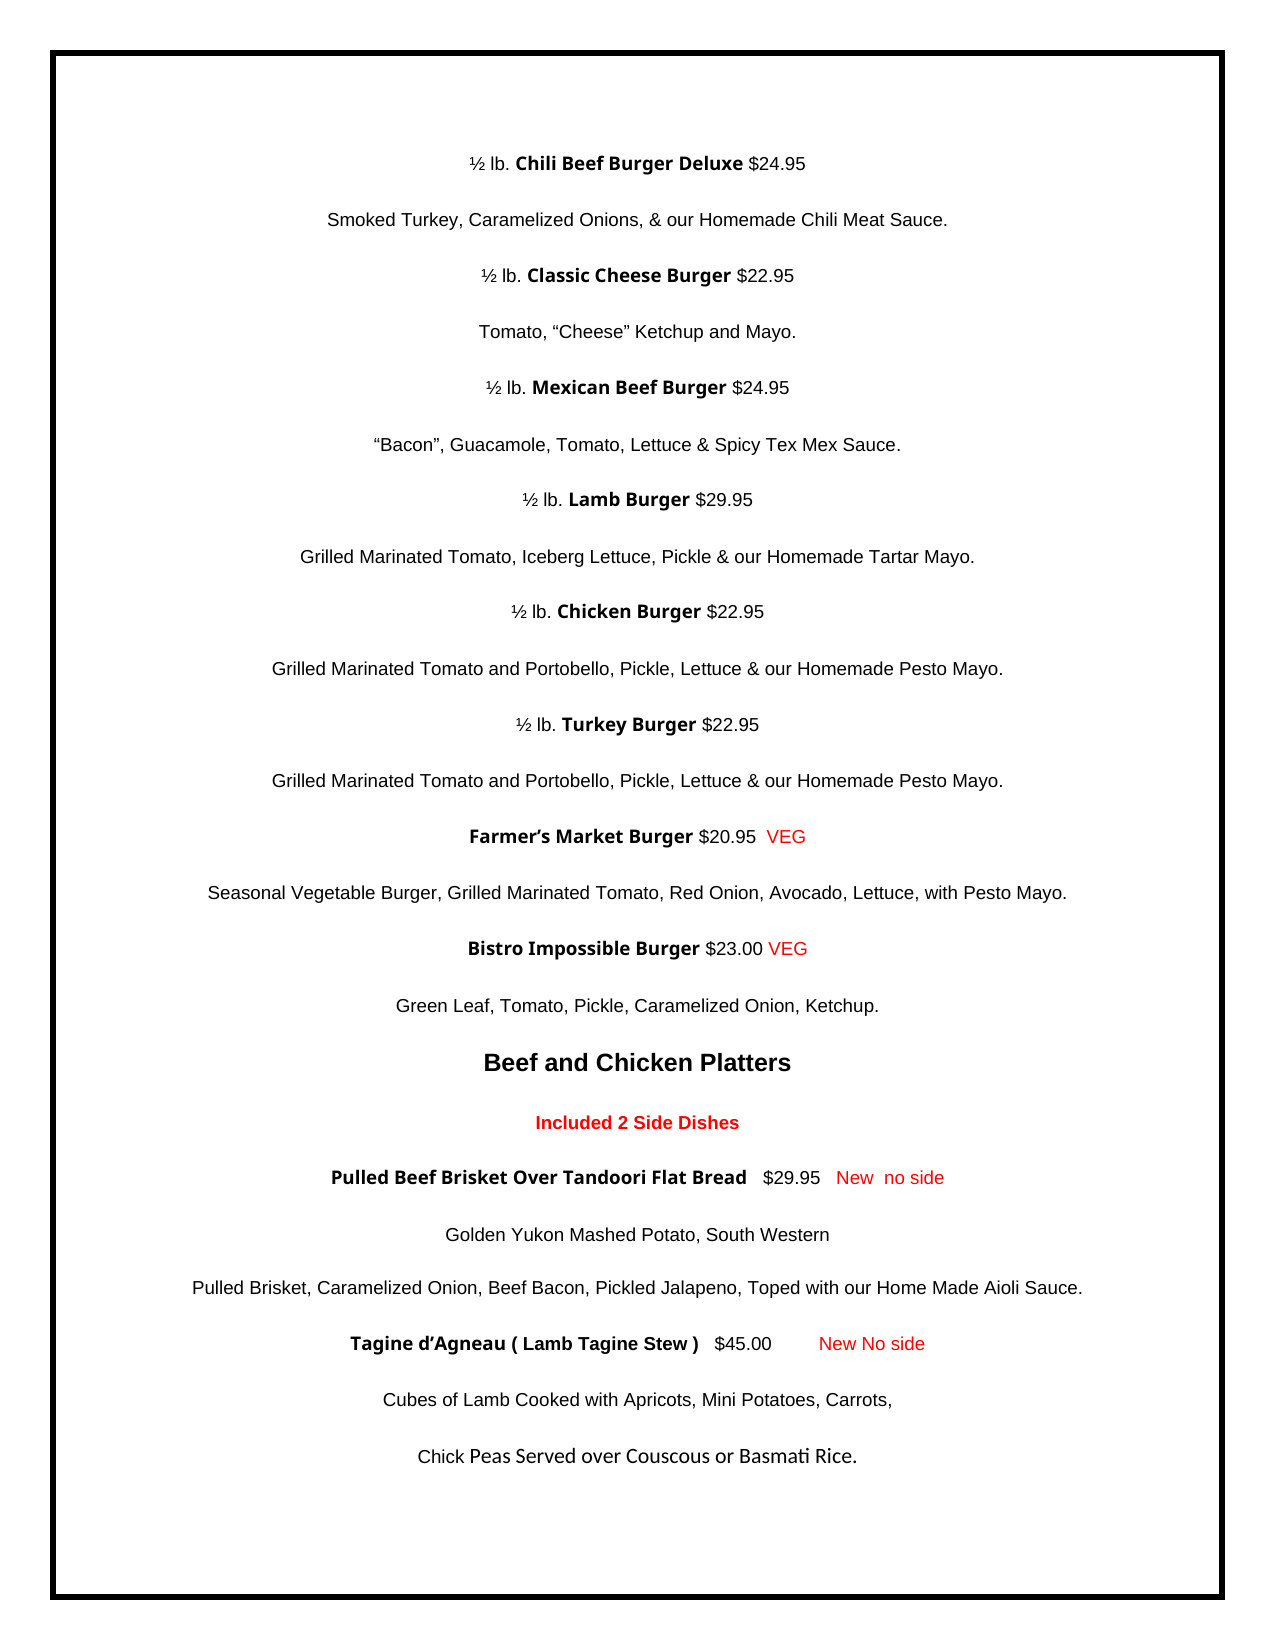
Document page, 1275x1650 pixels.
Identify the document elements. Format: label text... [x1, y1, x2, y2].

text ½ lb. Chicken Burger $22.95 [187, 599, 1087, 624]
text Grilled Marinated Tomato, Iceberg Lettuce, Pickle & our Homemade Tartar Mayo. [187, 546, 1087, 567]
text Pulled Brisket, Caramelized Onion, Beef Bacon, Pickled Jalapeno, Toped with our Home Made Aioli Sauce. [187, 1277, 1087, 1298]
text ½ lb. Chili Beef Burger Deluxe $24.95 [187, 150, 1087, 176]
text Green Leaf, Tomato, Pickle, Caramelized Onion, Ketchup. [187, 994, 1087, 1016]
text Seasonal Vegetable Burger, Grilled Marinated Tomato, Red Onion, Avocado, Lettuce, with Pesto Mayo. [187, 882, 1087, 904]
text Tomato, “Cheese” Ketchup and Mayo. [187, 321, 1087, 343]
text Farmer’s Market Burger $20.95 VEG [187, 823, 1087, 849]
text “Bacon”, Guacamole, Tomato, Lettuce & Spicy Tex Mex Sauce. [187, 433, 1087, 455]
text Included 2 Side Dishes [187, 1111, 1087, 1133]
text ½ lb. Classic Cheese Burger $22.95 [187, 262, 1087, 288]
text Beef and Chicken Platters [187, 1047, 1087, 1076]
text Tagine d’Agneau ( Lamb Tagine Stew ) $45.00 New No side [187, 1330, 1087, 1355]
text ½ lb. Mexican Beef Burger $24.95 [187, 374, 1087, 400]
text ½ lb. Lamb Burger $29.95 [187, 487, 1087, 512]
text Smoked Turkey, Caramelized Onions, & our Homemade Chili Meat Sauce. [187, 209, 1087, 231]
text Pulled Beef Brisket Over Tandoori Flat Bread $29.95 New no side [187, 1164, 1087, 1190]
text Chick Peas Served over Couscous or Basmati Rice. [187, 1442, 1087, 1469]
text Bistro Impossible Burger $23.00 VEG [187, 935, 1087, 961]
text Grilled Marinated Tomato and Portobello, Pickle, Lettuce & our Homemade Pesto Mayo. [187, 658, 1087, 679]
text Grilled Marinated Tomato and Portobello, Pickle, Lettuce & our Homemade Pesto Mayo. [187, 770, 1087, 792]
text Cubes of Lamb Cooked with Apricots, Mini Potatoes, Carrots, [187, 1389, 1087, 1411]
text ½ lb. Turkey Burger $22.95 [187, 711, 1087, 736]
text Golden Yukon Mashed Potato, South Western [187, 1224, 1087, 1245]
